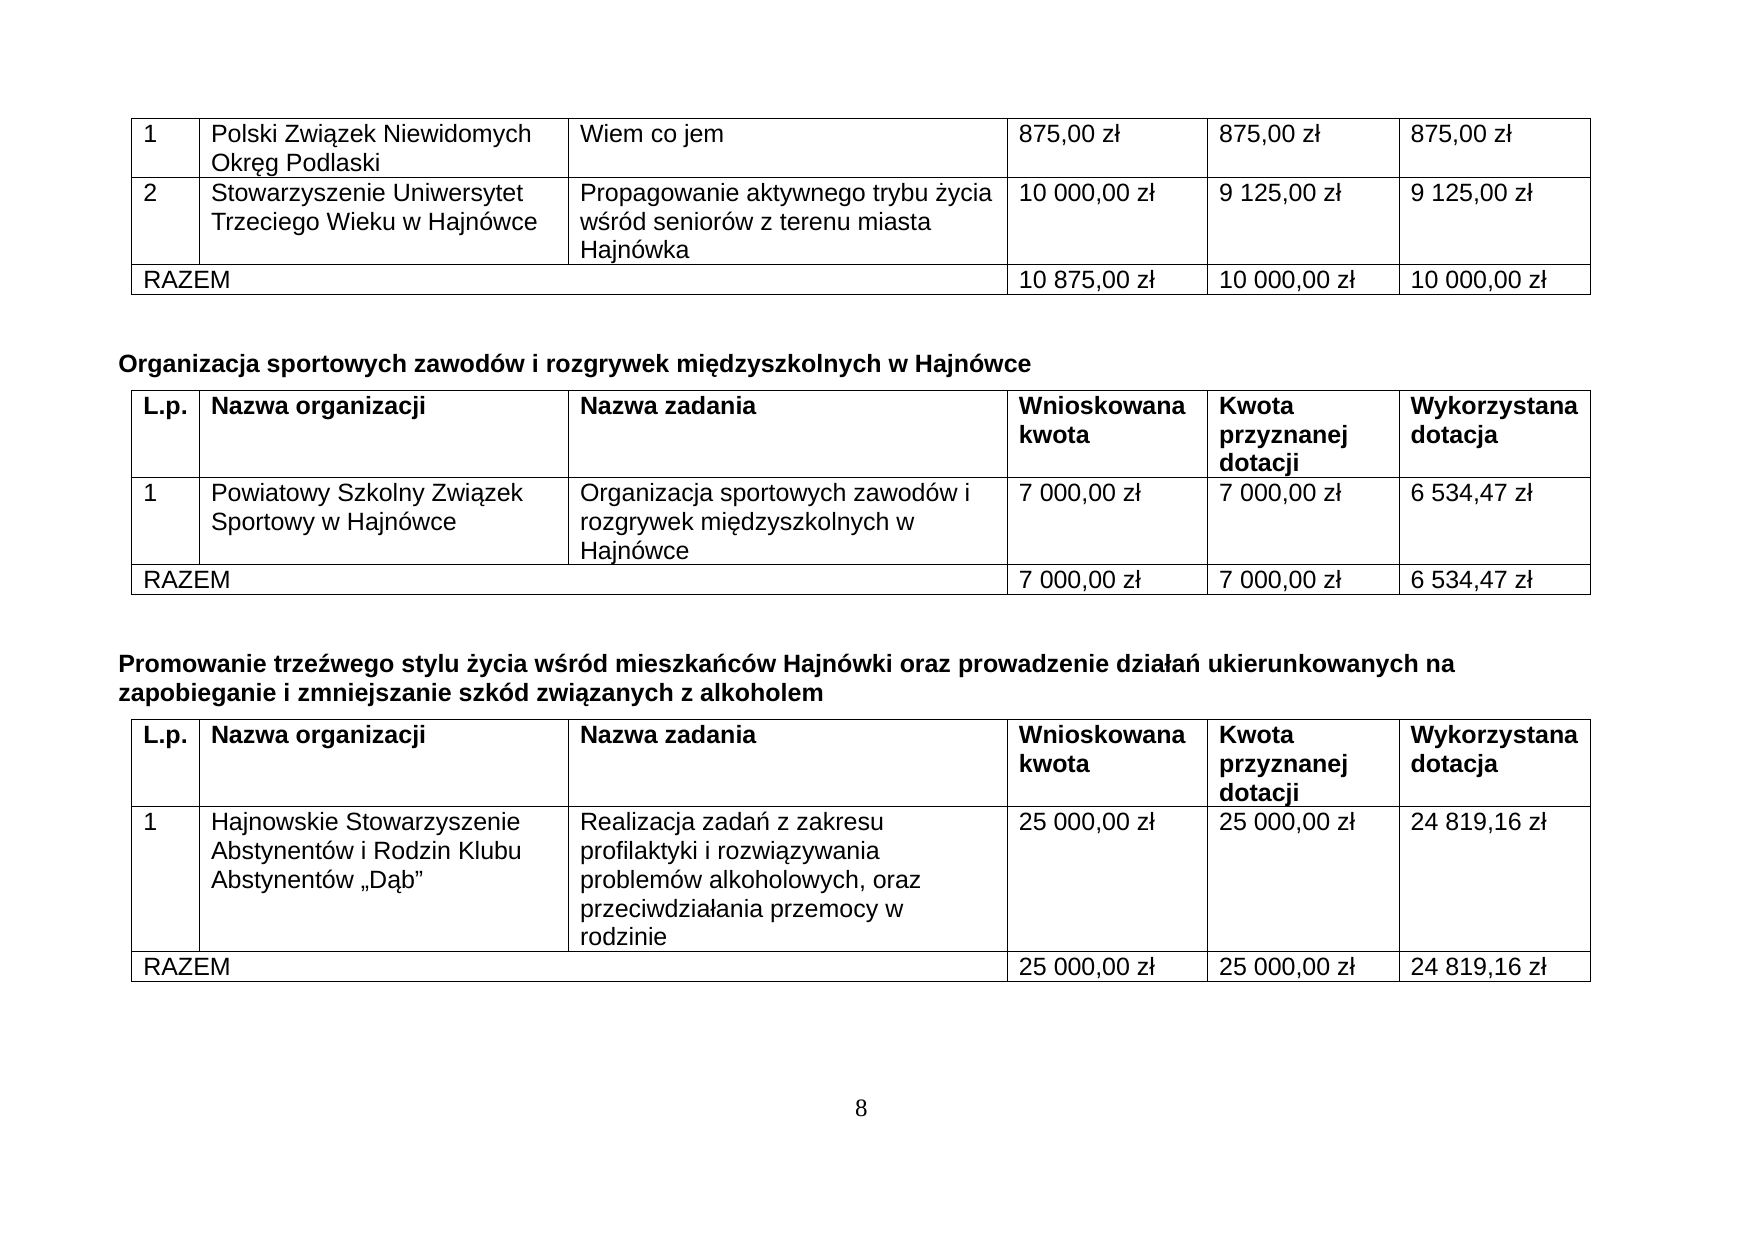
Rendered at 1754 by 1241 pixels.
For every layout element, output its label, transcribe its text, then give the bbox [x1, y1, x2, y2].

table_header Kwota przyznanej dotacji [1208, 391, 1399, 477]
table_cell Propagowanie aktywnego trybu życia wśród seniorów z terenu miasta Hajnówka [569, 178, 1007, 264]
table_cell Polski Związek Niewidomych Okręg Podlaski [200, 119, 568, 177]
table_header L.p. [132, 720, 199, 806]
table_header Wykorzystana dotacja [1400, 391, 1590, 477]
table_cell Realizacja zadań z zakresu profilaktyki i rozwiązywania problemów alkoholowych, oraz przeciwdziałania przemocy w rodzinie [569, 807, 1007, 951]
table_cell RAZEM [132, 952, 1007, 981]
table_cell 25 000,00 zł [1008, 807, 1207, 951]
table_header Kwota przyznanej dotacji [1208, 720, 1399, 806]
table_cell 7 000,00 zł [1008, 478, 1207, 564]
subtitle Promowanie trzeźwego stylu życia wśród mieszkańców Hajnówki oraz prowadzenie działań ukierunkowanych na zapobieganie i zmniejszanie szkód związanych z alkoholem [118, 649, 1604, 706]
table_cell 9 125,00 zł [1400, 178, 1590, 264]
table_cell Stowarzyszenie Uniwersytet Trzeciego Wieku w Hajnówce [200, 178, 568, 264]
table_header Nazwa zadania [569, 720, 1007, 806]
table_cell Organizacja sportowych zawodów i rozgrywek międzyszkolnych w Hajnówce [569, 478, 1007, 564]
table_cell 24 819,16 zł [1400, 807, 1590, 951]
table_cell 1 [132, 119, 199, 177]
table_header Nazwa organizacji [200, 391, 568, 477]
table_cell 10 875,00 zł [1008, 265, 1207, 294]
table_cell 7 000,00 zł [1208, 478, 1399, 564]
table_header Nazwa zadania [569, 391, 1007, 477]
table_cell 875,00 zł [1208, 119, 1399, 177]
table_cell 10 000,00 zł [1008, 178, 1207, 264]
table_cell 10 000,00 zł [1208, 265, 1399, 294]
table_cell 10 000,00 zł [1400, 265, 1590, 294]
table_cell 6 534,47 zł [1400, 478, 1590, 564]
table_header Wnioskowana kwota [1008, 720, 1207, 806]
table_header Nazwa organizacji [200, 720, 568, 806]
table_cell 2 [132, 178, 199, 264]
table_cell RAZEM [132, 565, 1007, 594]
table_cell 1 [132, 478, 199, 564]
table_header L.p. [132, 391, 199, 477]
table_cell 1 [132, 807, 199, 951]
table_header Wykorzystana dotacja [1400, 720, 1590, 806]
subtitle Organizacja sportowych zawodów i rozgrywek międzyszkolnych w Hajnówce [118, 348, 1604, 377]
table_cell 7 000,00 zł [1008, 565, 1207, 594]
table_cell 7 000,00 zł [1208, 565, 1399, 594]
table_cell 25 000,00 zł [1208, 952, 1399, 981]
table_cell 9 125,00 zł [1208, 178, 1399, 264]
table_header Wnioskowana kwota [1008, 391, 1207, 477]
table_cell 875,00 zł [1008, 119, 1207, 177]
table_cell 6 534,47 zł [1400, 565, 1590, 594]
table_cell 25 000,00 zł [1008, 952, 1207, 981]
table_cell 24 819,16 zł [1400, 952, 1590, 981]
table_cell 25 000,00 zł [1208, 807, 1399, 951]
table_cell Powiatowy Szkolny Związek Sportowy w Hajnówce [200, 478, 568, 564]
table_cell RAZEM [132, 265, 1007, 294]
table_cell Hajnowskie Stowarzyszenie Abstynentów i Rodzin Klubu Abstynentów „Dąb” [200, 807, 568, 951]
table_cell Wiem co jem [569, 119, 1007, 177]
table_cell 875,00 zł [1400, 119, 1590, 177]
